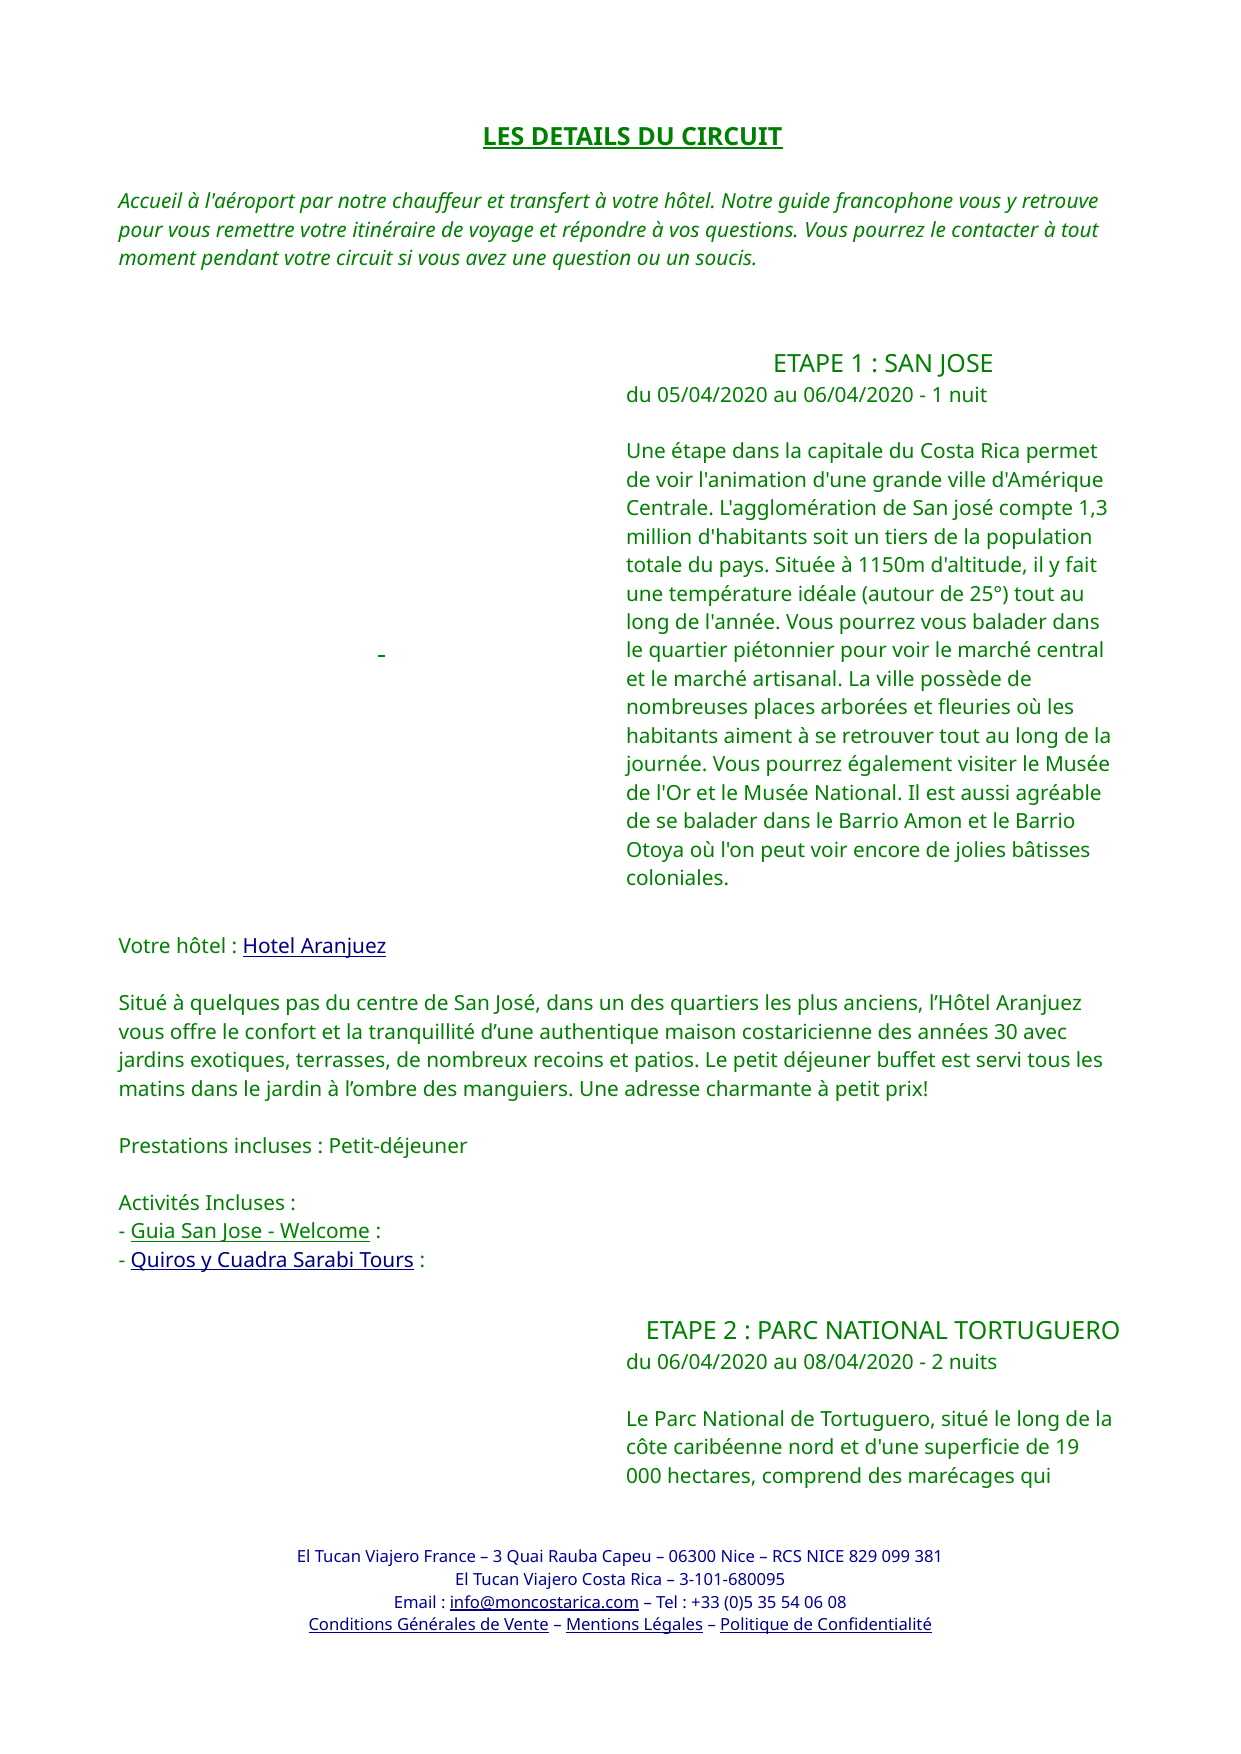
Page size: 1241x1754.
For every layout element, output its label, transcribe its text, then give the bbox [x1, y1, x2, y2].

table_header ETAPE 2 : PARC NATIONAL TORTUGUERO du 06/04/2020 au 08/04/2020 - 2 nuits Le Parc National de Tortuguero, situé le long de la côte caribéenne nord et d'une superficie de 19 000 hectares, comprend des marécages qui [620, 1307, 1122, 1495]
text - Quiros y Cuadra Sarabi Tours : [118, 1245, 1122, 1273]
table_header [118, 1307, 620, 1495]
text Situé à quelques pas du centre de San José, dans un des quartiers les plus anciens, l’Hôtel Aranjuez vous offre le confort et la tranquillité d’une authentique maison costaricienne des années 30 avec jardins exotiques, terrasses, de nombreux recoins et patios. Le petit déjeuner buffet est servi tous les matins dans le jardin à l’ombre des manguiers. Une adresse charmante à petit prix! [118, 988, 1122, 1102]
text - Guia San Jose - Welcome : [118, 1216, 1122, 1245]
text Activités Incluses : [118, 1188, 1122, 1216]
text Accueil à l'aéroport par notre chauffeur et transfert à votre hôtel. Notre guide francophone vous y retrouve pour vous remettre votre itinéraire de voyage et répondre à vos questions. Vous pourrez le contacter à tout moment pendant votre circuit si vous avez une question ou un soucis. [118, 186, 1146, 272]
text LES DETAILS DU CIRCUIT [118, 118, 1146, 152]
table_header [118, 340, 620, 897]
text Votre hôtel : Hotel Aranjuez [118, 931, 1122, 960]
table_header ETAPE 1 : SAN JOSE du 05/04/2020 au 06/04/2020 - 1 nuit Une étape dans la capitale du Costa Rica permet de voir l'animation d'une grande ville d'Amérique Centrale. L'agglomération de San josé compte 1,3 million d'habitants soit un tiers de la population totale du pays. Située à 1150m d'altitude, il y fait une température idéale (autour de 25°) tout au long de l'année. Vous pourrez vous balader dans le quartier piétonnier pour voir le marché central et le marché artisanal. La ville possède de nombreuses places arborées et fleuries où les habitants aiment à se retrouver tout au long de la journée. Vous pourrez également visiter le Musée de l'Or et le Musée National. Il est aussi agréable de se balader dans le Barrio Amon et le Barrio Otoya où l'on peut voir encore de jolies bâtisses coloniales. [620, 340, 1122, 897]
text Prestations incluses : Petit-déjeuner [118, 1131, 1122, 1159]
